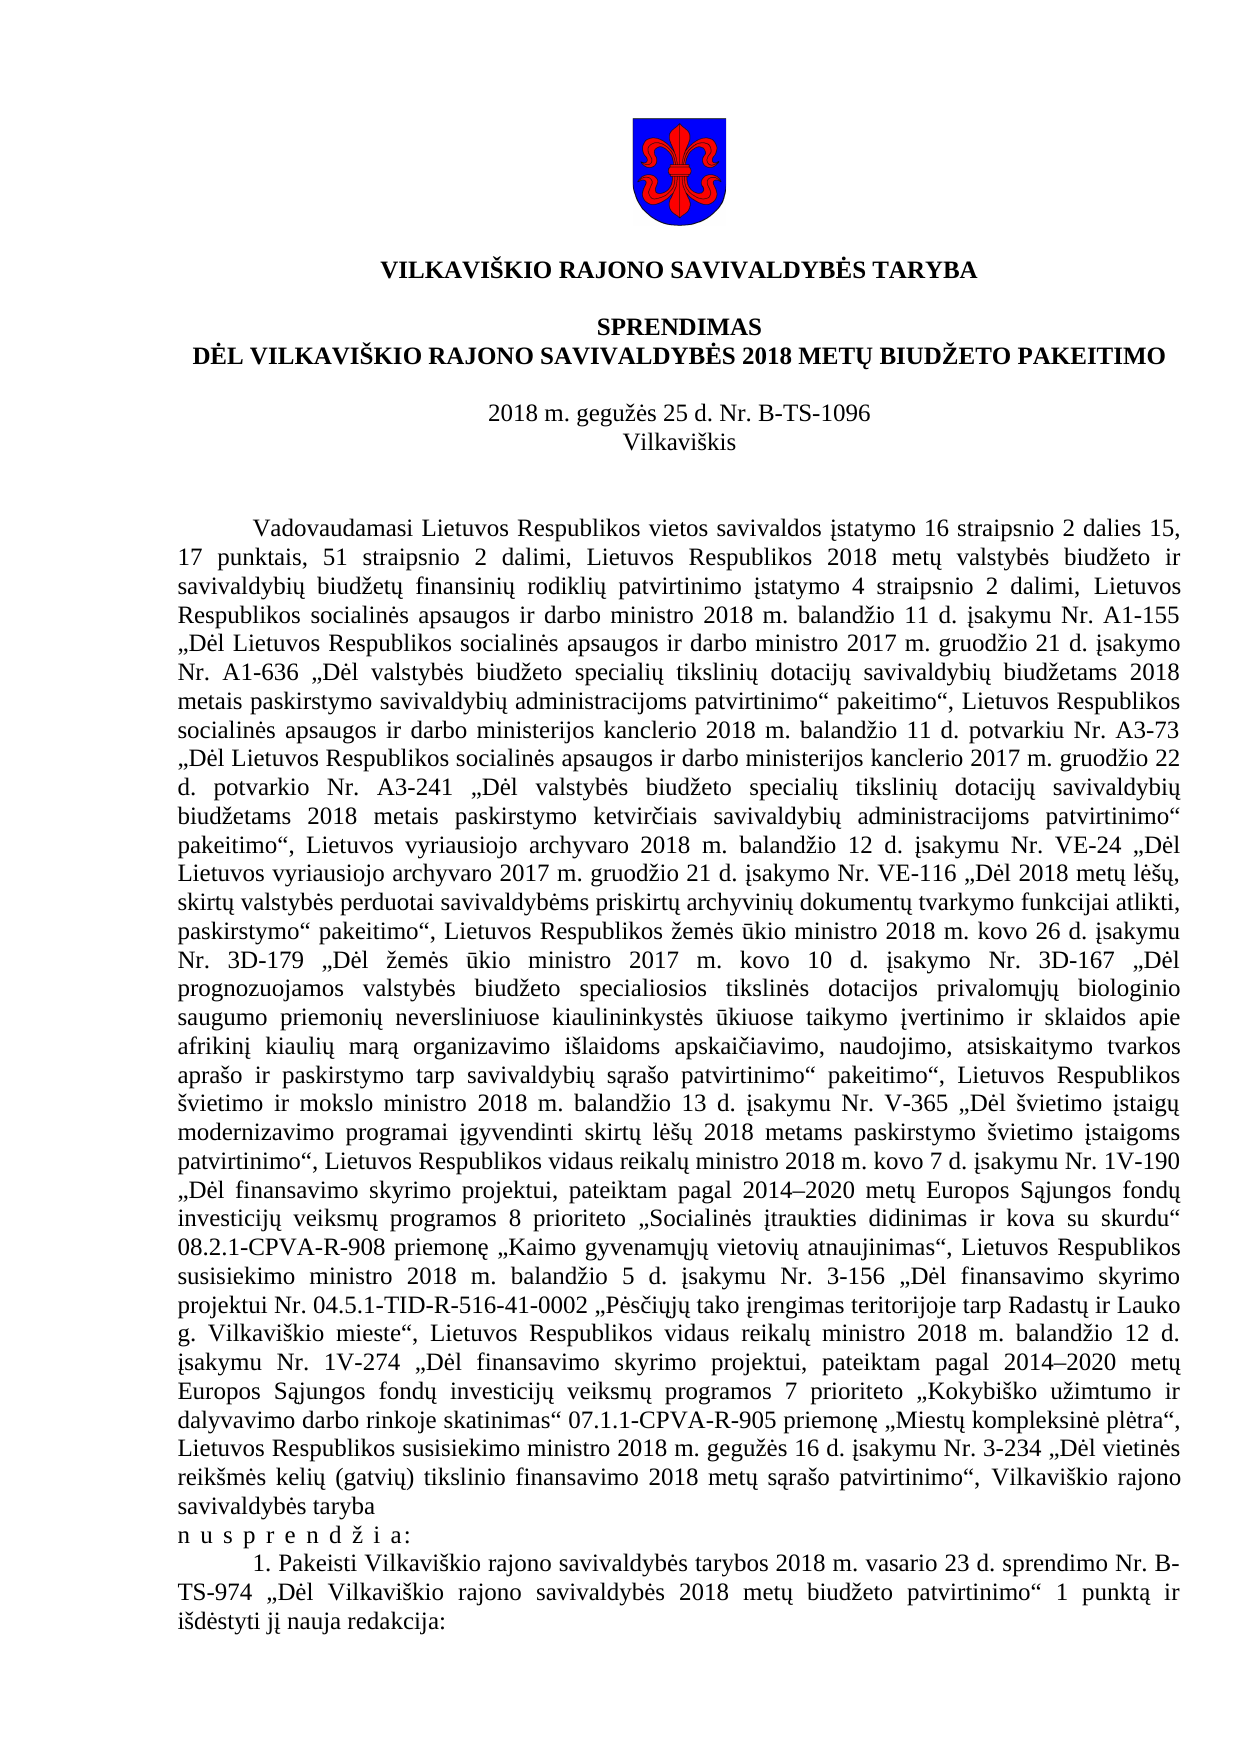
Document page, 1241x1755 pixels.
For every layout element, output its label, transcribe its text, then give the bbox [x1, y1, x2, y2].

text Vadovaudamasi Lietuvos Respublikos vietos savivaldos įstatymo 16 straipsnio 2 dalies 15, 17 punktais, 51 straipsnio 2 dalimi, Lietuvos Respublikos 2018 metų valstybės biudžeto ir savivaldybių biudžetų finansinių rodiklių patvirtinimo įstatymo 4 straipsnio 2 dalimi, Lietuvos Respublikos socialinės apsaugos ir darbo ministro 2018 m. balandžio 11 d. įsakymu Nr. A1-155 „Dėl Lietuvos Respublikos socialinės apsaugos ir darbo ministro 2017 m. gruodžio 21 d. įsakymo Nr. A1-636 „Dėl valstybės biudžeto specialių tikslinių dotacijų savivaldybių biudžetams 2018 metais paskirstymo savivaldybių administracijoms patvirtinimo“ pakeitimo“, Lietuvos Respublikos socialinės apsaugos ir darbo ministerijos kanclerio 2018 m. balandžio 11 d. potvarkiu Nr. A3-73 „Dėl Lietuvos Respublikos socialinės apsaugos ir darbo ministerijos kanclerio 2017 m. gruodžio 22 d. potvarkio Nr. A3-241 „Dėl valstybės biudžeto specialių tikslinių dotacijų savivaldybių biudžetams 2018 metais paskirstymo ketvirčiais savivaldybių administracijoms patvirtinimo“ pakeitimo“, Lietuvos vyriausiojo archyvaro 2018 m. balandžio 12 d. įsakymu Nr. VE-24 „Dėl Lietuvos vyriausiojo archyvaro 2017 m. gruodžio 21 d. įsakymo Nr. VE-116 „Dėl 2018 metų lėšų, skirtų valstybės perduotai savivaldybėms priskirtų archyvinių dokumentų tvarkymo funkcijai atlikti, paskirstymo“ pakeitimo“, Lietuvos Respublikos žemės ūkio ministro 2018 m. kovo 26 d. įsakymu Nr. 3D-179 „Dėl žemės ūkio ministro 2017 m. kovo 10 d. įsakymo Nr. 3D-167 „Dėl prognozuojamos valstybės biudžeto specialiosios tikslinės dotacijos privalomųjų biologinio saugumo priemonių neversliniuose kiaulininkystės ūkiuose taikymo įvertinimo ir sklaidos apie afrikinį kiaulių marą organizavimo išlaidoms apskaičiavimo, naudojimo, atsiskaitymo tvarkos aprašo ir paskirstymo tarp savivaldybių sąrašo patvirtinimo“ pakeitimo“, Lietuvos Respublikos švietimo ir mokslo ministro 2018 m. balandžio 13 d. įsakymu Nr. V-365 „Dėl švietimo įstaigų modernizavimo programai įgyvendinti skirtų lėšų 2018 metams paskirstymo švietimo įstaigoms patvirtinimo“, Lietuvos Respublikos vidaus reikalų ministro 2018 m. kovo 7 d. įsakymu Nr. 1V-190 „Dėl finansavimo skyrimo projektui, pateiktam pagal 2014–2020 metų Europos Sąjungos fondų investicijų veiksmų programos 8 prioriteto „Socialinės įtraukties didinimas ir kova su skurdu“ 08.2.1-CPVA-R-908 priemonę „Kaimo gyvenamųjų vietovių atnaujinimas“, Lietuvos Respublikos susisiekimo ministro 2018 m. balandžio 5 d. įsakymu Nr. 3-156 „Dėl finansavimo skyrimo projektui Nr. 04.5.1-TID-R-516-41-0002 „Pėsčiųjų tako įrengimas teritorijoje tarp Radastų ir Lauko g. Vilkaviškio mieste“, Lietuvos Respublikos vidaus reikalų ministro 2018 m. balandžio 12 d. įsakymu Nr. 1V-274 „Dėl finansavimo skyrimo projektui, pateiktam pagal 2014–2020 metų Europos Sąjungos fondų investicijų veiksmų programos 7 prioriteto „Kokybiško užimtumo ir dalyvavimo darbo rinkoje skatinimas“ 07.1.1-CPVA-R-905 priemonę „Miestų kompleksinė plėtra“, Lietuvos Respublikos susisiekimo ministro 2018 m. gegužės 16 d. įsakymu Nr. 3-234 „Dėl vietinės reikšmės kelių (gatvių) tikslinio finansavimo 2018 metų sąrašo patvirtinimo“, Vilkaviškio rajono savivaldybės taryba [177, 513, 1181, 1520]
text 1. Pakeisti Vilkaviškio rajono savivaldybės tarybos 2018 m. vasario 23 d. sprendimo Nr. B-TS-974 „Dėl Vilkaviškio rajono savivaldybės 2018 metų biudžeto patvirtinimo“ 1 punktą ir išdėstyti jį nauja redakcija: [177, 1548, 1181, 1635]
text n u s p r e n d ž i a: [177, 1520, 1181, 1548]
text 2018 m. gegužės 25 d. Nr. B-TS-1096 [177, 398, 1181, 427]
text dėl vilkaviškio rajono savivaldybės 2018 metų biudžeto pakeitimo [177, 341, 1181, 370]
text SPRENDIMAS [177, 312, 1181, 341]
text Vilkaviškis [177, 427, 1181, 456]
text VILKAVIŠKIO RAJONO SAVIVALDYBĖS TARYBA [177, 255, 1181, 283]
